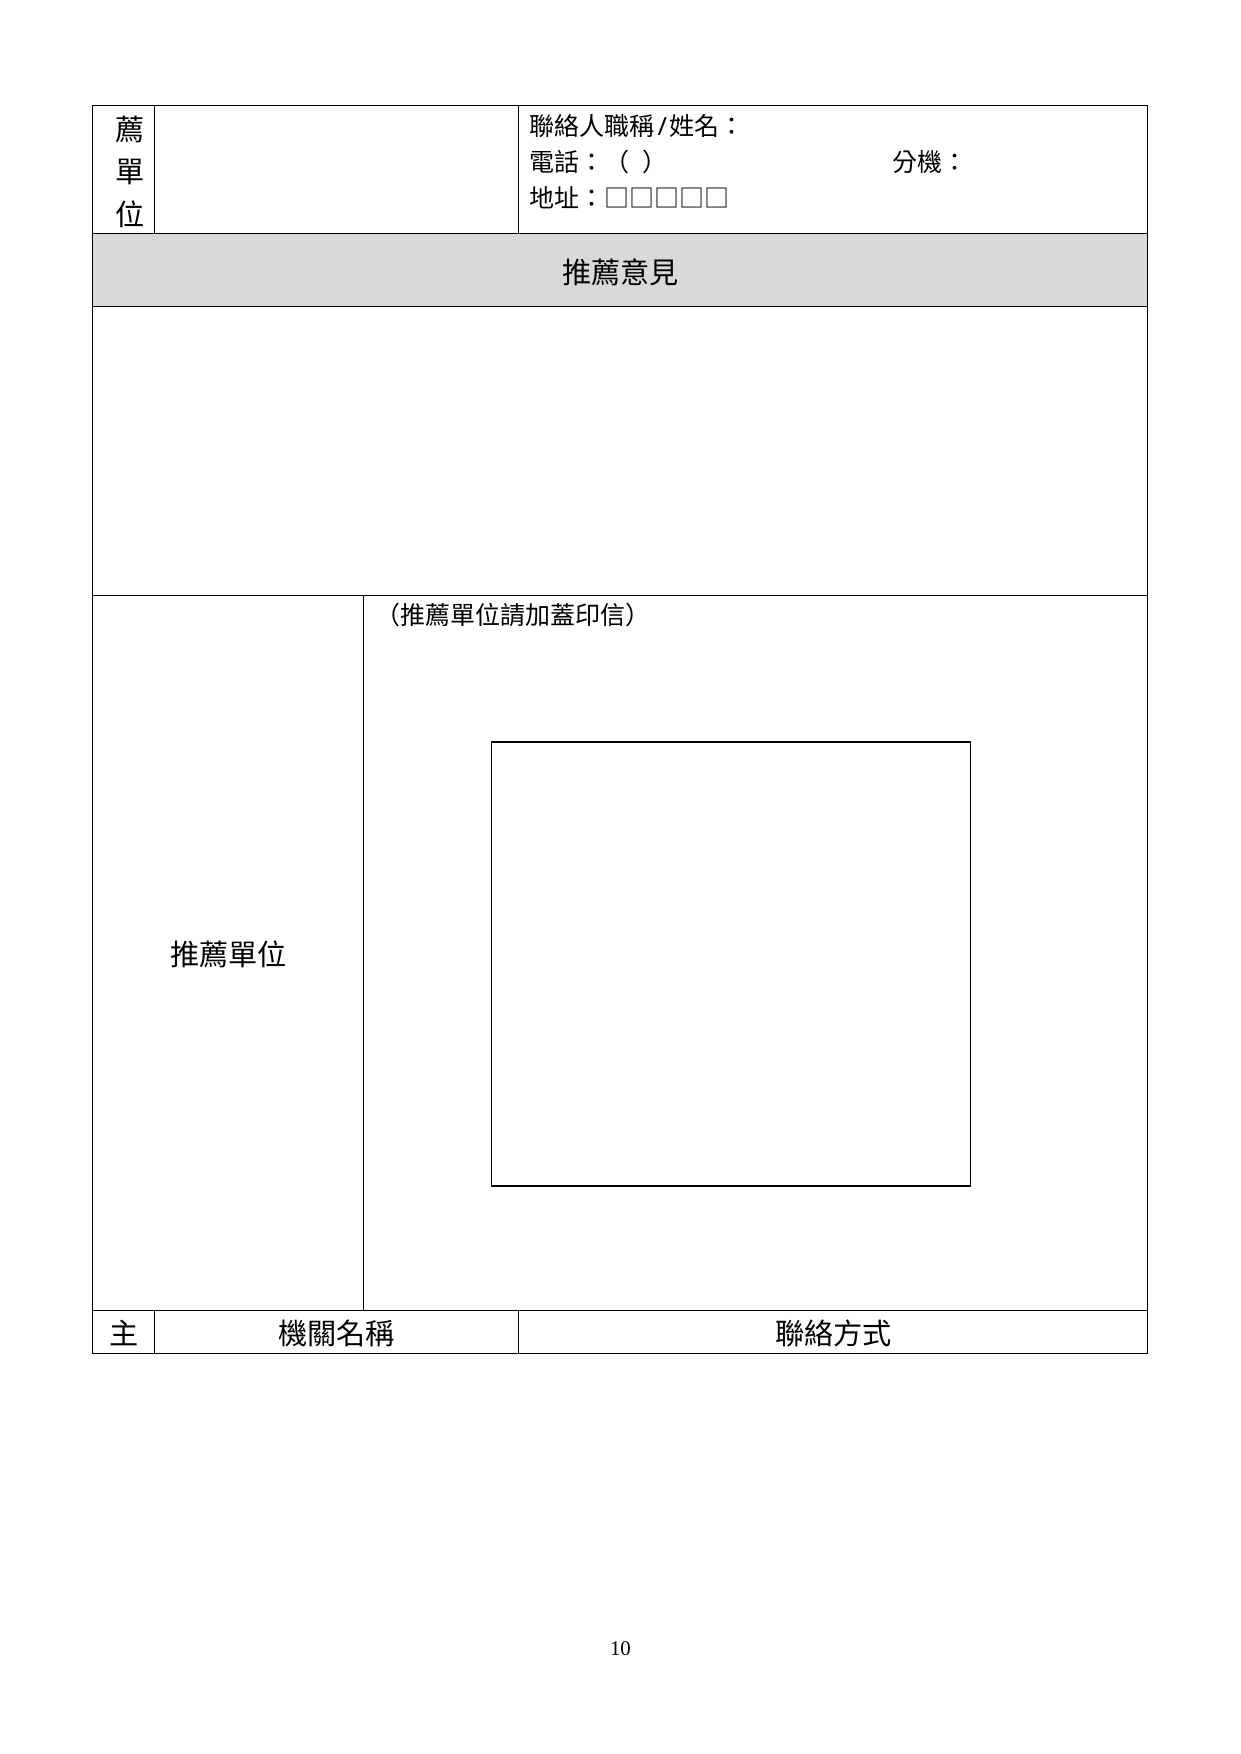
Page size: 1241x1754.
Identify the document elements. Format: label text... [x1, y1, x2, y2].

table_cell 機關名稱 [155, 1311, 518, 1353]
table_cell 主 [93, 1311, 154, 1353]
table_cell 薦單位 [93, 106, 154, 233]
table_cell [155, 106, 518, 233]
table_cell 聯絡人職稱/姓名： 電話：（ ） 分機： 地址：□□□□□ [519, 106, 1147, 233]
table_cell 推薦意見 [93, 234, 1147, 306]
table_cell 聯絡方式 [519, 1311, 1147, 1353]
table_cell （推薦單位請加蓋印信） [364, 596, 1147, 1310]
table_cell [93, 307, 1147, 595]
table_cell 推薦單位 [93, 596, 363, 1310]
